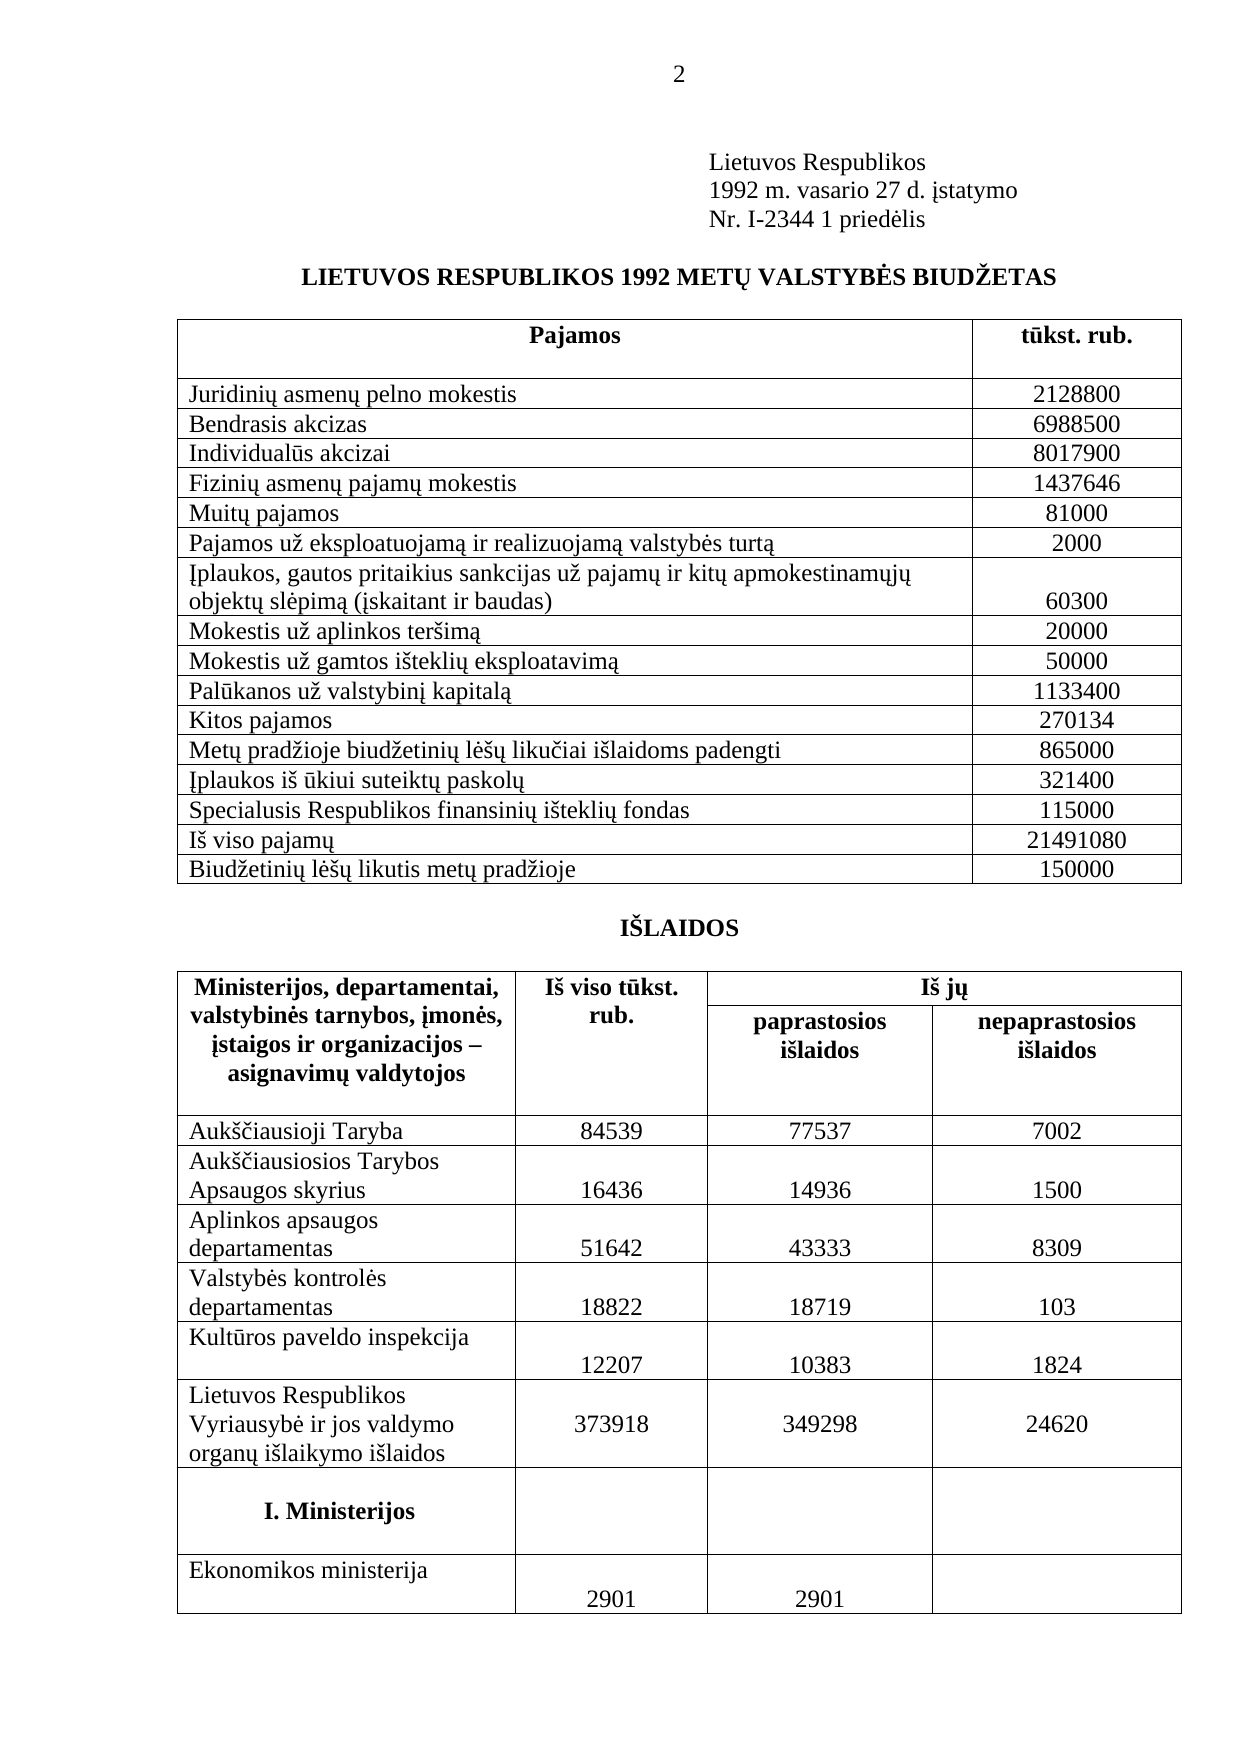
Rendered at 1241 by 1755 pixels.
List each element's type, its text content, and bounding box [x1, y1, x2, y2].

table_cell Individualūs akcizai [178, 439, 972, 467]
table_cell 321400 [973, 765, 1181, 794]
table_cell Aplinkos apsaugos departamentas [178, 1205, 515, 1262]
table_cell Palūkanos už valstybinį kapitalą [178, 676, 972, 704]
table_cell Biudžetinių lėšų likutis metų pradžioje [178, 855, 972, 883]
table_cell 1824 [933, 1322, 1181, 1379]
table_cell 81000 [973, 498, 1181, 527]
table_cell 103 [933, 1263, 1181, 1321]
table_cell 1437646 [973, 468, 1181, 497]
text Lietuvos Respublikos [177, 147, 1181, 176]
table_cell 7002 [933, 1116, 1181, 1145]
table_cell 20000 [973, 616, 1181, 645]
table_header Iš viso tūkst. rub. [516, 972, 707, 1115]
table_cell 2901 [516, 1555, 707, 1612]
table_cell 18719 [708, 1263, 932, 1321]
table_cell 16436 [516, 1146, 707, 1204]
table_cell 18822 [516, 1263, 707, 1321]
text IŠLAIDOS [177, 913, 1181, 942]
table_cell 349298 [708, 1380, 932, 1467]
table_cell 865000 [973, 735, 1181, 764]
table_cell Bendrasis akcizas [178, 409, 972, 437]
table_cell Įplaukos iš ūkiui suteiktų paskolų [178, 765, 972, 794]
table_cell 1500 [933, 1146, 1181, 1204]
table_cell Įplaukos, gautos pritaikius sankcijas už pajamų ir kitų apmokestinamųjų objektų slėpimą (įskaitant ir baudas) [178, 558, 972, 615]
table_cell 10383 [708, 1322, 932, 1379]
table_cell Aukščiausioji Taryba [178, 1116, 515, 1145]
table_cell Muitų pajamos [178, 498, 972, 527]
table_cell I. Ministerijos [178, 1468, 515, 1554]
table_cell 150000 [973, 855, 1181, 883]
table_cell 8309 [933, 1205, 1181, 1262]
table_cell Specialusis Respublikos finansinių išteklių fondas [178, 795, 972, 824]
table_cell Aukščiausiosios Tarybos Apsaugos skyrius [178, 1146, 515, 1204]
table_cell 2000 [973, 528, 1181, 557]
table_cell 14936 [708, 1146, 932, 1204]
table_cell Metų pradžioje biudžetinių lėšų likučiai išlaidoms padengti [178, 735, 972, 764]
table_header Ministerijos, departamentai, valstybinės tarnybos, įmonės, įstaigos ir organizacijos – asignavimų valdytojos [178, 972, 515, 1115]
table_cell [933, 1555, 1181, 1612]
table_cell 21491080 [973, 825, 1181, 853]
table_cell Mokestis už gamtos išteklių eksploatavimą [178, 646, 972, 675]
table_header Iš jų [708, 972, 1181, 1005]
table_cell 115000 [973, 795, 1181, 824]
text Lietuvos Respublikos 1992 metų valstybės biudžetas [177, 262, 1181, 291]
table_cell Lietuvos Respublikos Vyriausybė ir jos valdymo organų išlaikymo išlaidos [178, 1380, 515, 1467]
table_cell [933, 1468, 1181, 1554]
table_cell 12207 [516, 1322, 707, 1379]
table_cell 24620 [933, 1380, 1181, 1467]
table_cell 43333 [708, 1205, 932, 1262]
table_cell Juridinių asmenų pelno mokestis [178, 379, 972, 408]
table_cell [516, 1468, 707, 1554]
table_cell 373918 [516, 1380, 707, 1467]
table_cell Iš viso pajamų [178, 825, 972, 853]
table_cell 8017900 [973, 439, 1181, 467]
table_header tūkst. rub. [973, 320, 1181, 378]
table_cell Valstybės kontrolės departamentas [178, 1263, 515, 1321]
table_header Pajamos [178, 320, 972, 378]
table_cell Mokestis už aplinkos teršimą [178, 616, 972, 645]
table_cell 6988500 [973, 409, 1181, 437]
table_cell paprastosios išlaidos [708, 1006, 932, 1115]
table_cell 2901 [708, 1555, 932, 1612]
text Nr. I-2344 1 priedėlis [177, 204, 1181, 233]
table_cell 84539 [516, 1116, 707, 1145]
table_cell 77537 [708, 1116, 932, 1145]
table_cell Fizinių asmenų pajamų mokestis [178, 468, 972, 497]
table_cell 51642 [516, 1205, 707, 1262]
table_cell Kitos pajamos [178, 706, 972, 734]
table_cell nepaprastosios išlaidos [933, 1006, 1181, 1115]
table_cell Pajamos už eksploatuojamą ir realizuojamą valstybės turtą [178, 528, 972, 557]
table_cell [708, 1468, 932, 1554]
text 1992 m. vasario 27 d. įstatymo [177, 176, 1181, 204]
table_cell Kultūros paveldo inspekcija [178, 1322, 515, 1379]
table_cell 1133400 [973, 676, 1181, 704]
table_cell 50000 [973, 646, 1181, 675]
table_cell Ekonomikos ministerija [178, 1555, 515, 1612]
table_cell 60300 [973, 558, 1181, 615]
table_cell 270134 [973, 706, 1181, 734]
table_cell 2128800 [973, 379, 1181, 408]
